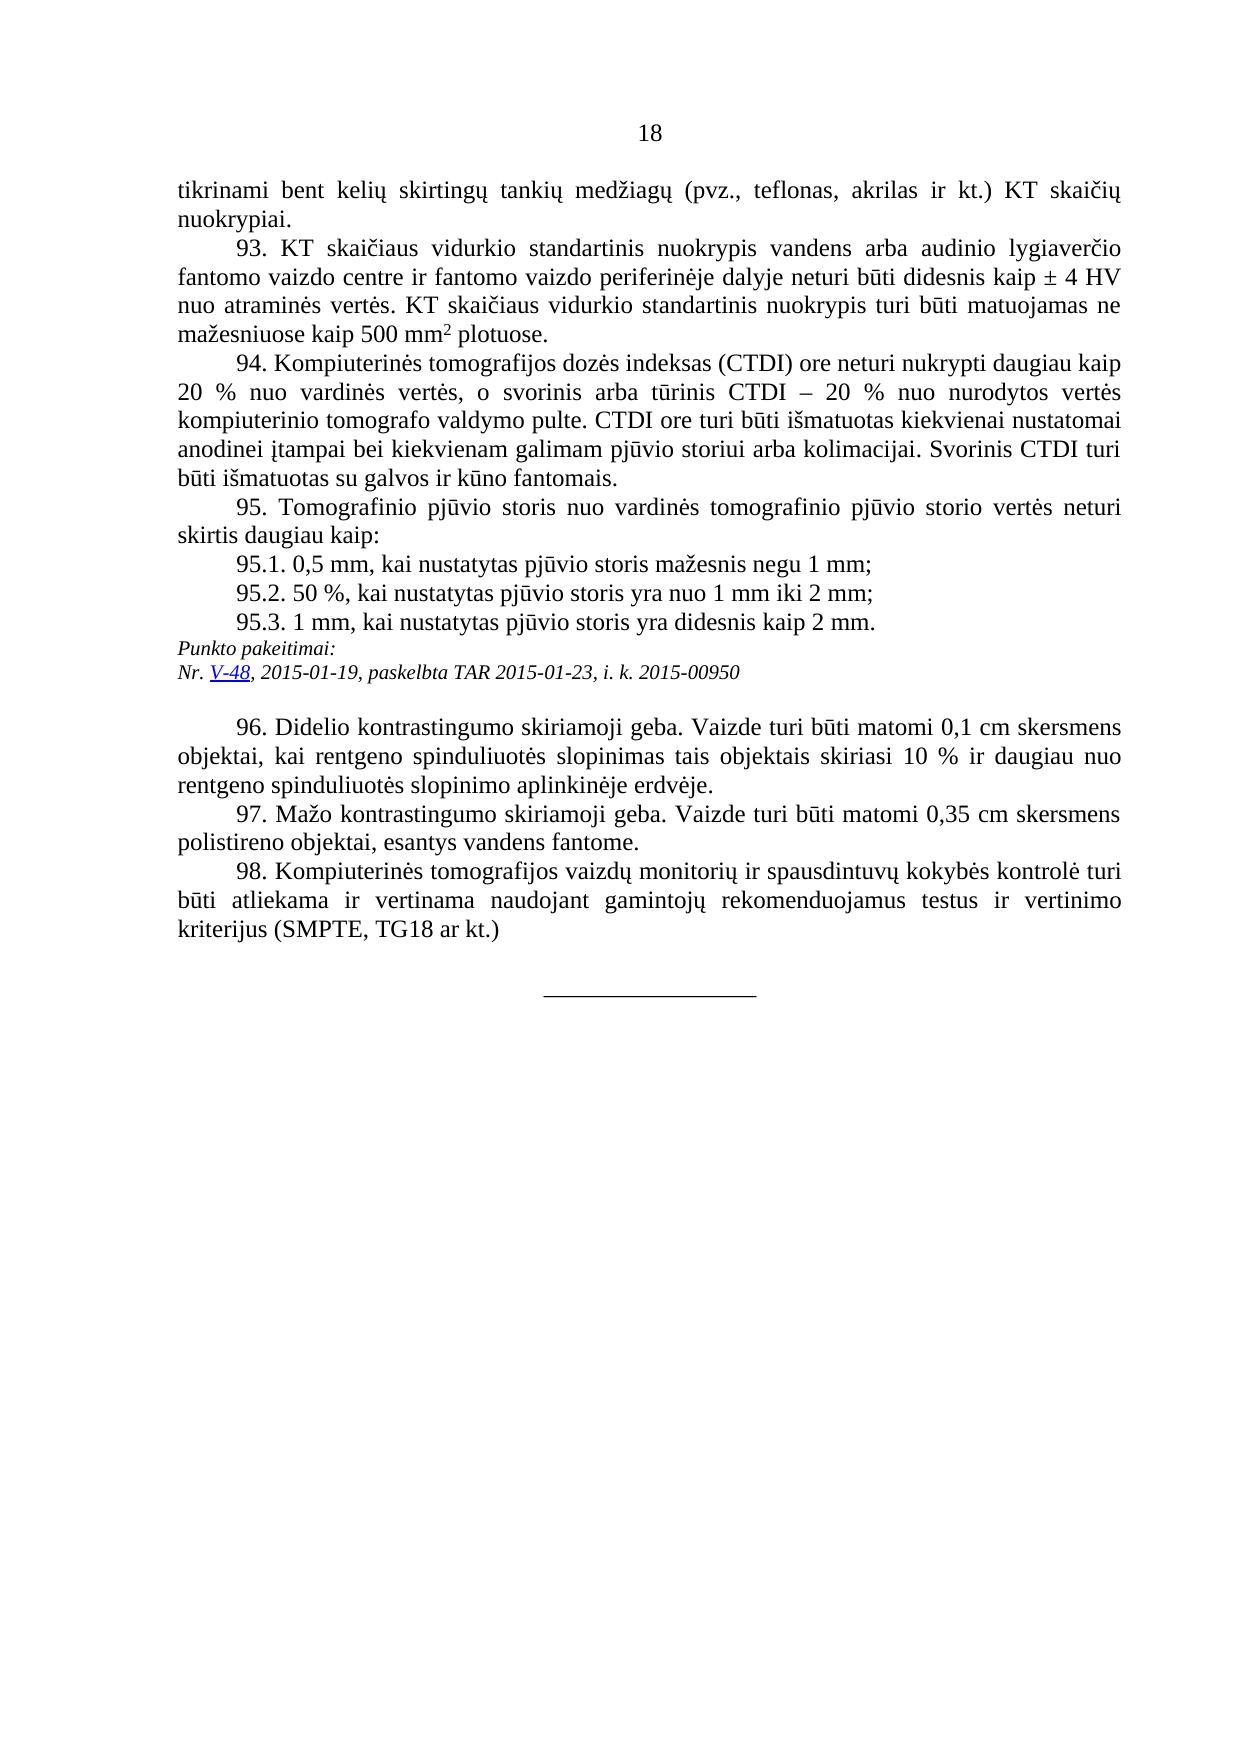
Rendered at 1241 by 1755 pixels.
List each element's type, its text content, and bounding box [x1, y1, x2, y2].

text 94. Kompiuterinės tomografijos dozės indeksas (CTDI) ore neturi nukrypti daugiau kaip 20 % nuo vardinės vertės, o svorinis arba tūrinis CTDI – 20 % nuo nurodytos vertės kompiuterinio tomografo valdymo pulte. CTDI ore turi būti išmatuotas kiekvienai nustatomai anodinei įtampai bei kiekvienam galimam pjūvio storiui arba kolimacijai. Svorinis CTDI turi būti išmatuotas su galvos ir kūno fantomais. [177, 348, 1122, 492]
text Punkto pakeitimai: [177, 636, 1122, 660]
text tikrinami bent kelių skirtingų tankių medžiagų (pvz., teflonas, akrilas ir kt.) KT skaičių nuokrypiai. [177, 176, 1122, 233]
text 93. KT skaičiaus vidurkio standartinis nuokrypis vandens arba audinio lygiaverčio fantomo vaizdo centre ir fantomo vaizdo periferinėje dalyje neturi būti didesnis kaip ± 4 HV nuo atraminės vertės. KT skaičiaus vidurkio standartinis nuokrypis turi būti matuojamas ne mažesniuose kaip 500 mm2 plotuose. [177, 233, 1122, 348]
text 97. Mažo kontrastingumo skiriamoji geba. Vaizde turi būti matomi 0,35 cm skersmens polistireno objektai, esantys vandens fantome. [177, 799, 1122, 856]
text 96. Didelio kontrastingumo skiriamoji geba. Vaizde turi būti matomi 0,1 cm skersmens objektai, kai rentgeno spinduliuotės slopinimas tais objektais skiriasi 10 % ir daugiau nuo rentgeno spinduliuotės slopinimo aplinkinėje erdvėje. [177, 712, 1122, 799]
text Nr. V-48, 2015-01-19, paskelbta TAR 2015-01-23, i. k. 2015-00950 [177, 660, 1122, 684]
text _________________ [177, 971, 1122, 1000]
text 95.3. 1 mm, kai nustatytas pjūvio storis yra didesnis kaip 2 mm. [177, 607, 1122, 636]
text 95.2. 50 %, kai nustatytas pjūvio storis yra nuo 1 mm iki 2 mm; [177, 578, 1122, 607]
text 95.1. 0,5 mm, kai nustatytas pjūvio storis mažesnis negu 1 mm; [177, 549, 1122, 578]
text 95. Tomografinio pjūvio storis nuo vardinės tomografinio pjūvio storio vertės neturi skirtis daugiau kaip: [177, 492, 1122, 549]
text 98. Kompiuterinės tomografijos vaizdų monitorių ir spausdintuvų kokybės kontrolė turi būti atliekama ir vertinama naudojant gamintojų rekomenduojamus testus ir vertinimo kriterijus (SMPTE, TG18 ar kt.) [177, 856, 1122, 942]
